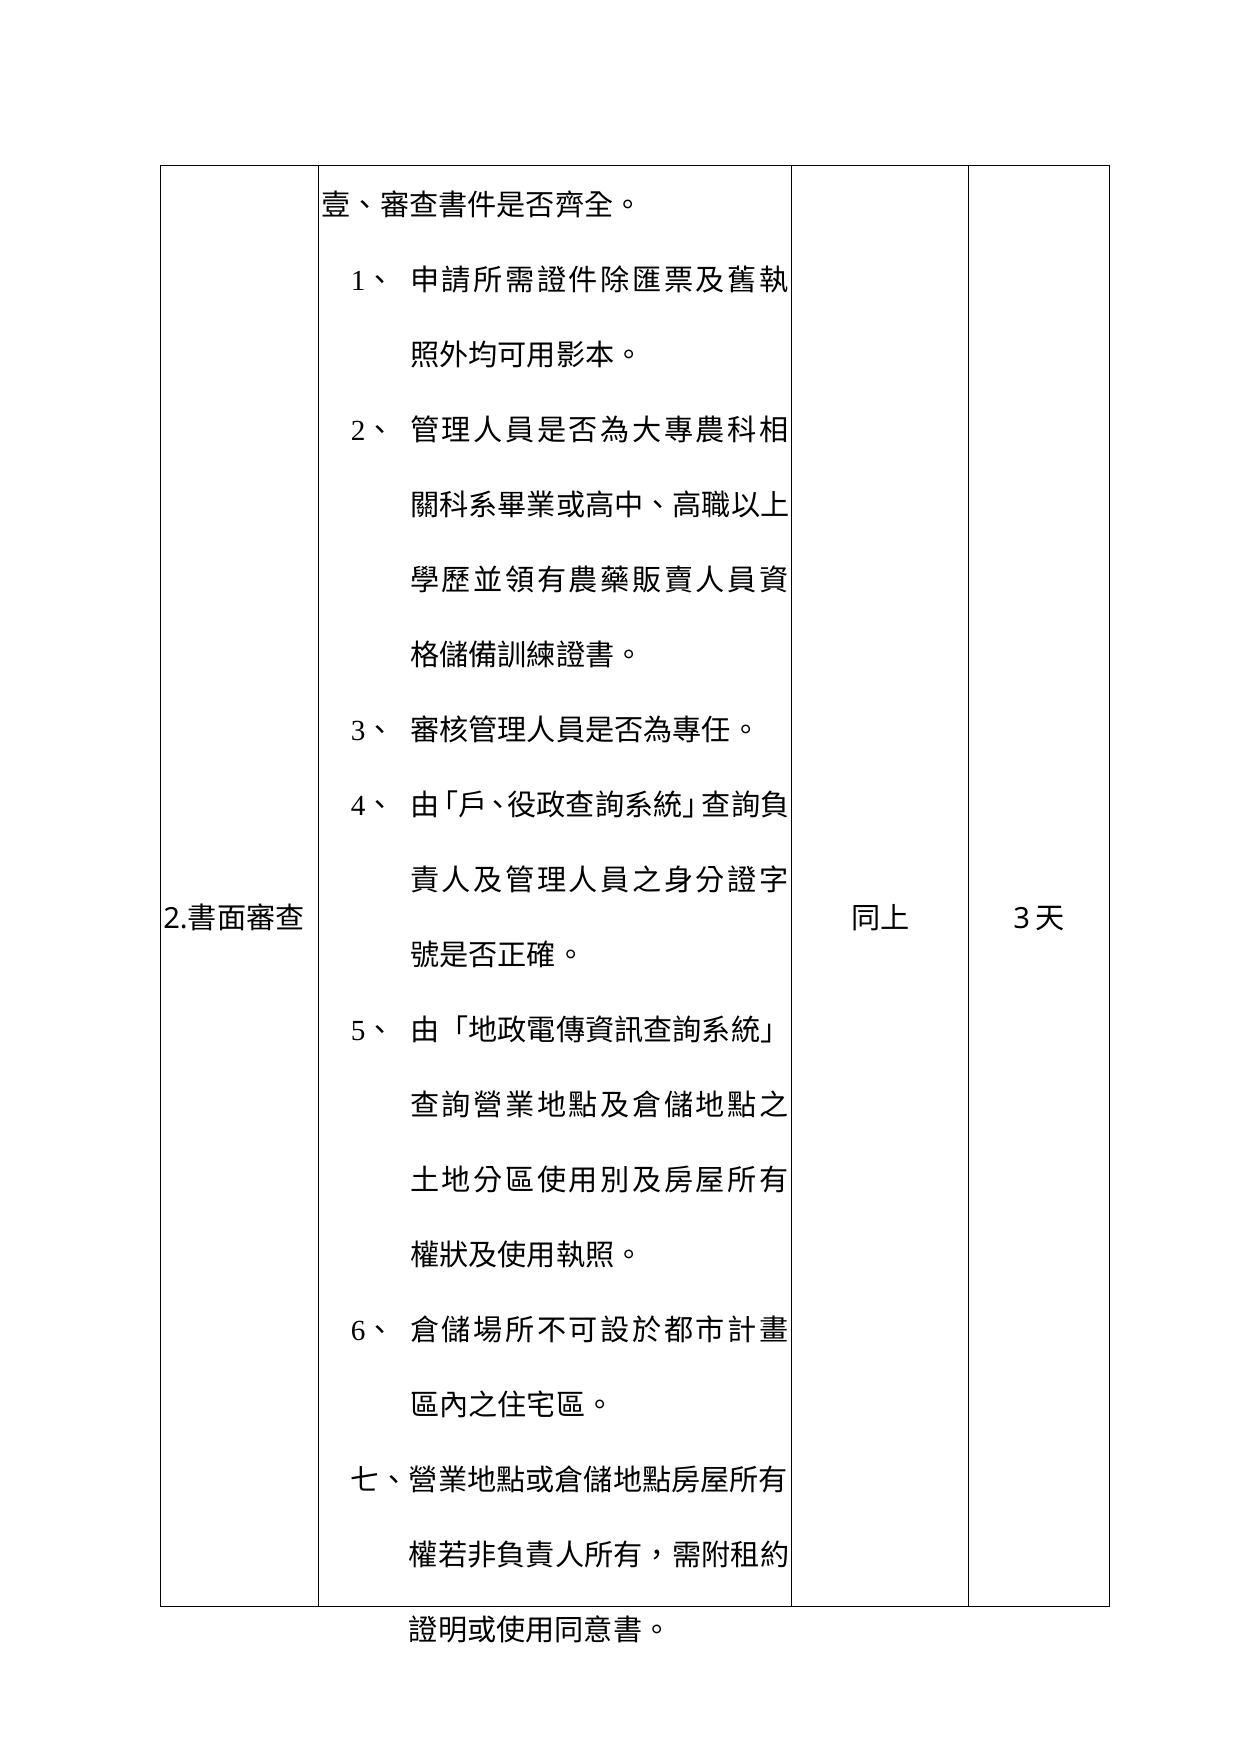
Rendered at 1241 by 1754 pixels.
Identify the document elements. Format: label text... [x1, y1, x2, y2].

table_cell 同上 [792, 166, 968, 1606]
table_cell 3天 [969, 166, 1109, 1606]
table_cell 2.書面審查 [161, 166, 318, 1606]
table_cell 壹、審查書件是否齊全。 申請所需證件除匯票及舊執照外均可用影本。 管理人員是否為大專農科相關科系畢業或高中、高職以上學歷並領有農藥販賣人員資格儲備訓練證書。 審核管理人員是否為專任。 由「戶、役政查詢系統」查詢負責人及管理人員之身分證字號是否正確。 由「地政電傳資訊查詢系統」查詢營業地點及倉儲地點之土地分區使用別及房屋所有權狀及使用執照。 倉儲場所不可設於都市計畫區內之住宅區。 七、營業地點或倉儲地點房屋所有權若非負責人所有，需附租約證明或使用同意書。 [319, 166, 791, 1606]
